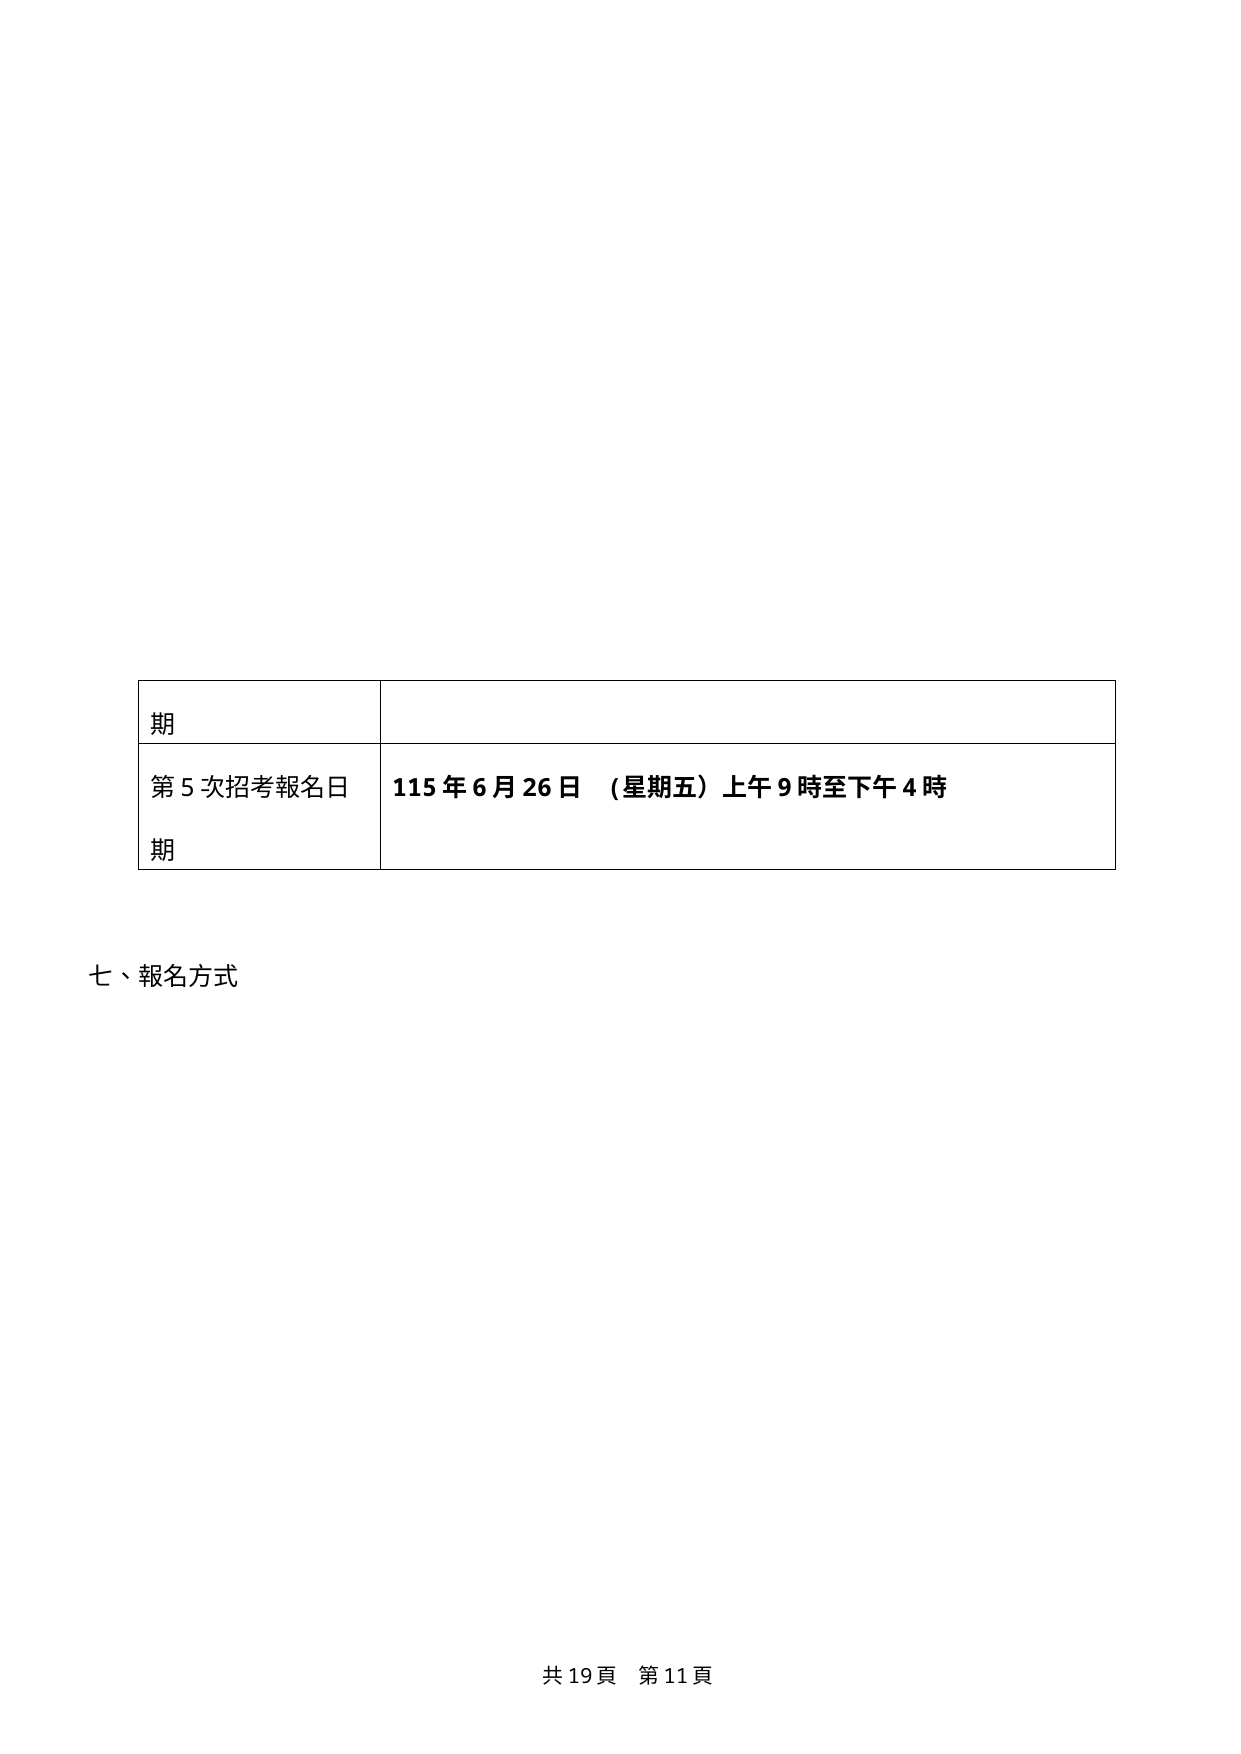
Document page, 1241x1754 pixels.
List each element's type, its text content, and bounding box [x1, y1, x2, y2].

table_cell 115年6月26日 (星期五）上午9時至下午4時 [381, 744, 1115, 869]
table_cell [381, 681, 1115, 743]
text 七、報名方式 [89, 933, 1167, 995]
table_cell 期 [139, 681, 380, 743]
table_cell 第5次招考報名日期 [139, 744, 380, 869]
